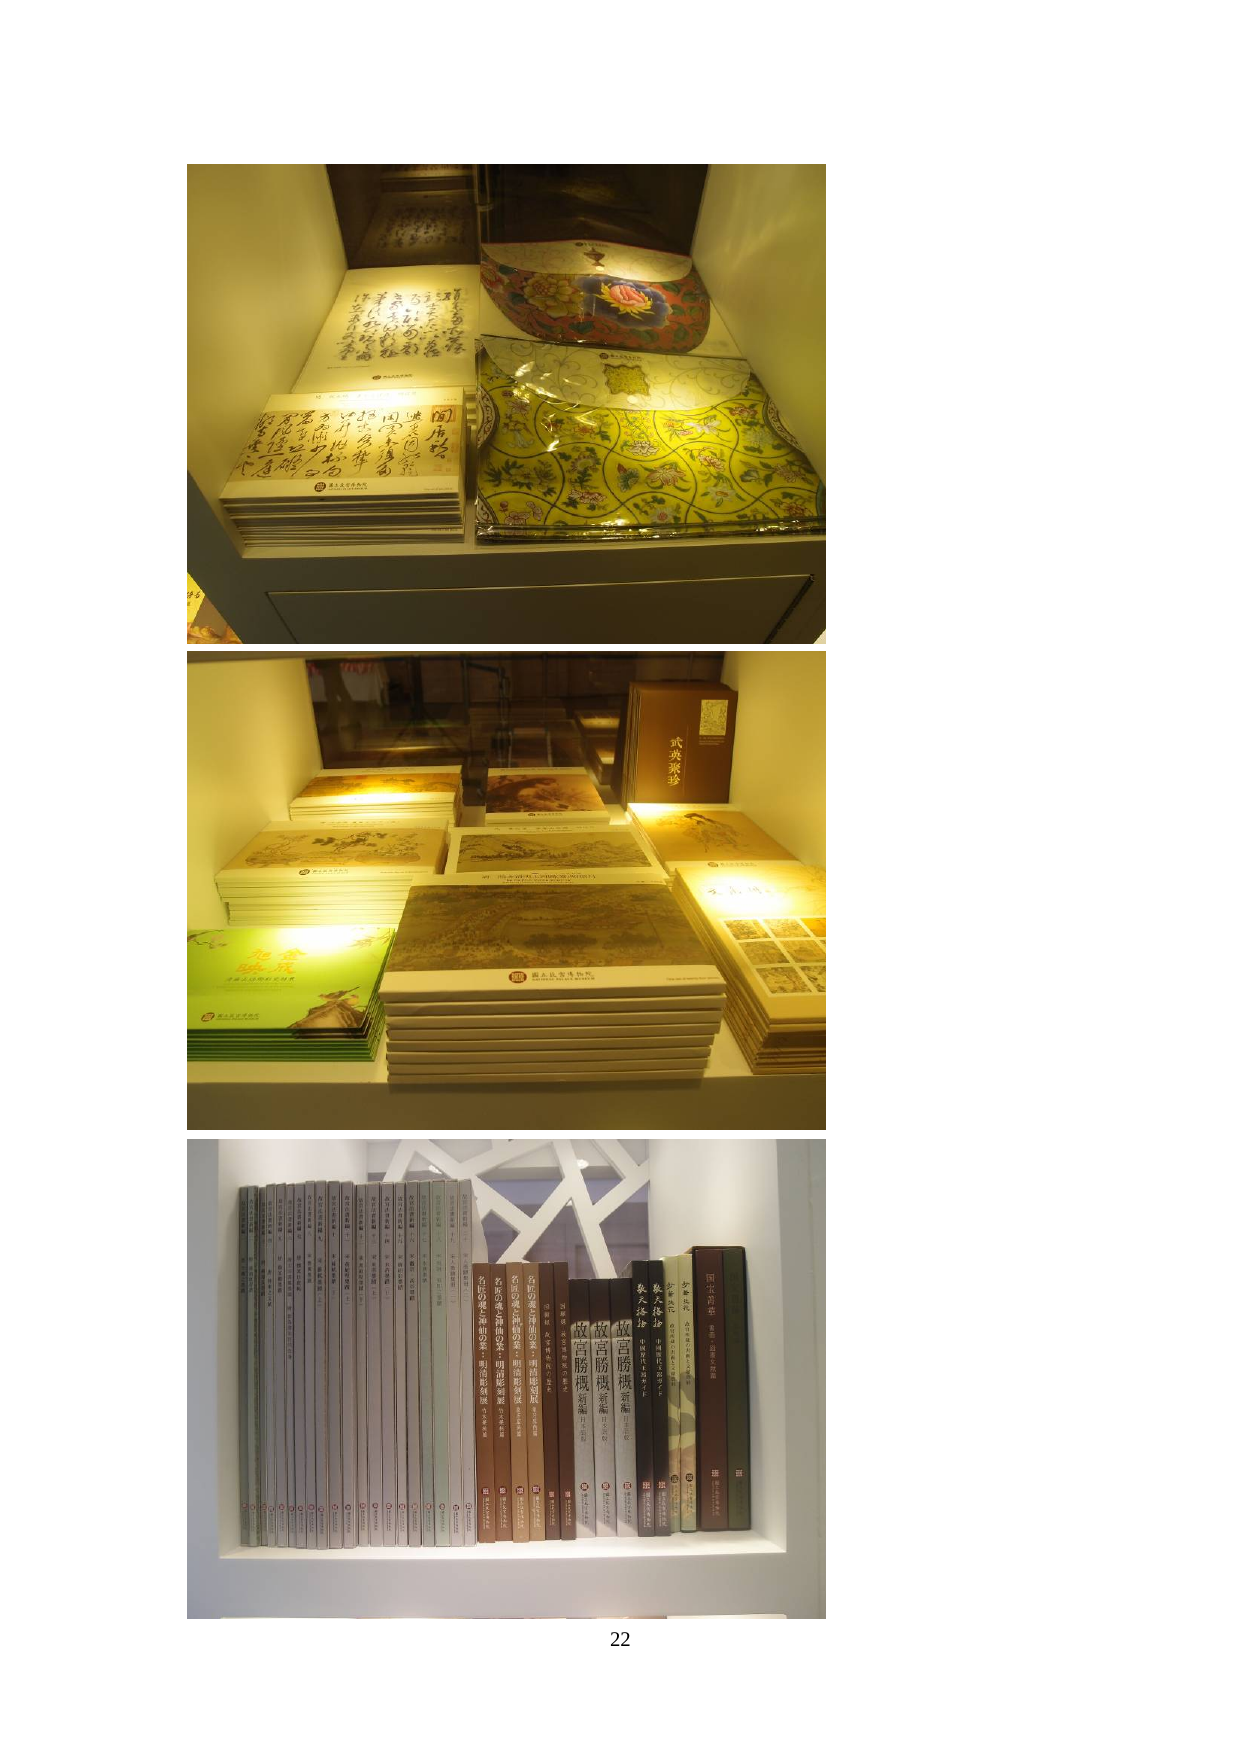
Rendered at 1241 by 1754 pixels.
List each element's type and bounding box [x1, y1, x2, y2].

picture [187, 164, 826, 644]
picture [187, 1139, 826, 1619]
picture [187, 651, 826, 1130]
